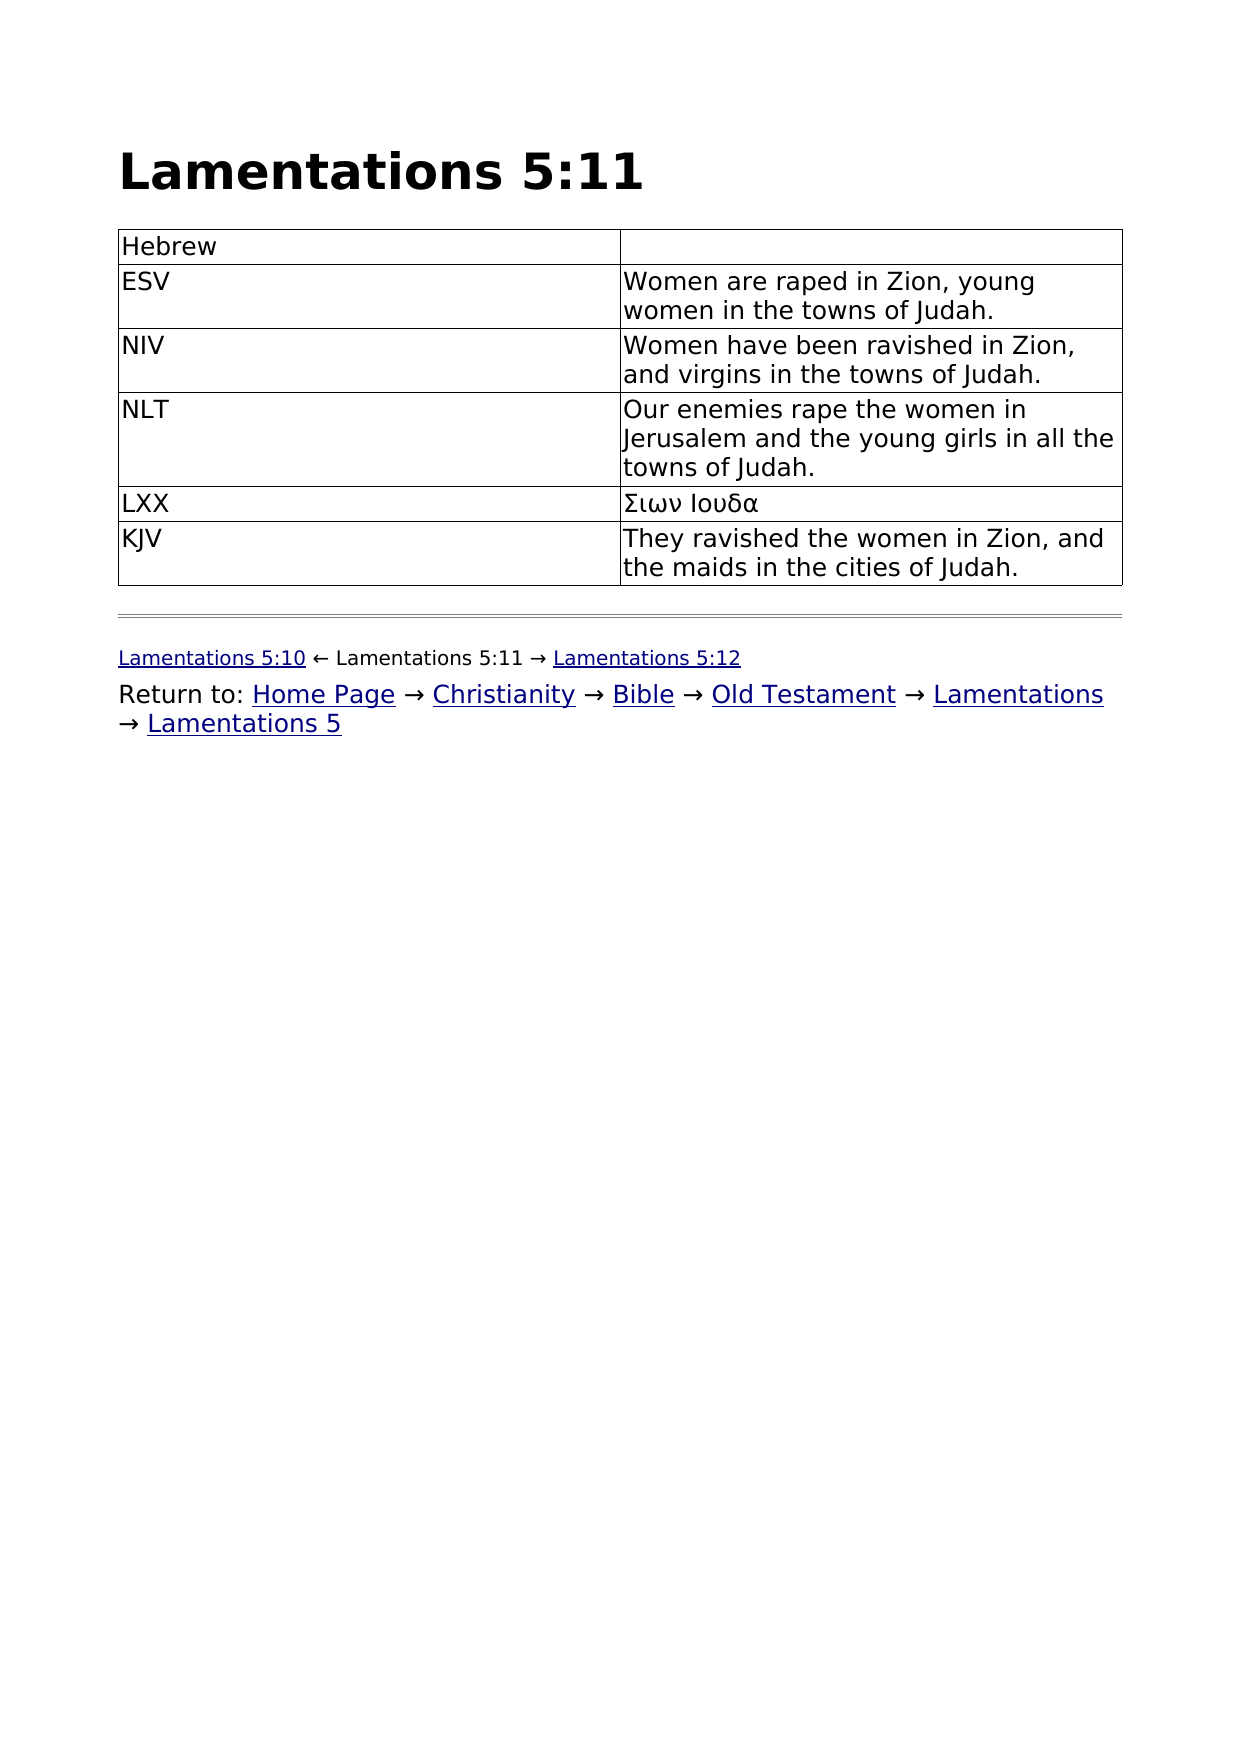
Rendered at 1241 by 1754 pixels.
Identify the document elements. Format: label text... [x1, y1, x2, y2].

text Return to: Home Page → Christianity → Bible → Old Testament → Lamentations → Lamentations 5 [118, 680, 1122, 739]
table_header Hebrew [119, 230, 620, 264]
table_header [621, 230, 1122, 264]
table_cell KJV [119, 522, 620, 585]
table_cell Women are raped in Zion, young women in the towns of Judah. [621, 265, 1122, 328]
table_cell LXX [119, 487, 620, 521]
table_cell NLT [119, 393, 620, 486]
table_cell NIV [119, 329, 620, 392]
subtitle Lamentations 5:11 [118, 143, 1122, 201]
table_cell ESV [119, 265, 620, 328]
text Lamentations 5:10 ← Lamentations 5:11 → Lamentations 5:12 [118, 646, 1122, 680]
table_cell Σιων Ιουδα [621, 487, 1122, 521]
table_cell Our enemies rape the women in Jerusalem and the young girls in all the towns of Judah. [621, 393, 1122, 486]
table_cell Women have been ravished in Zion, and virgins in the towns of Judah. [621, 329, 1122, 392]
table_cell They ravished the women in Zion, and the maids in the cities of Judah. [621, 522, 1122, 585]
